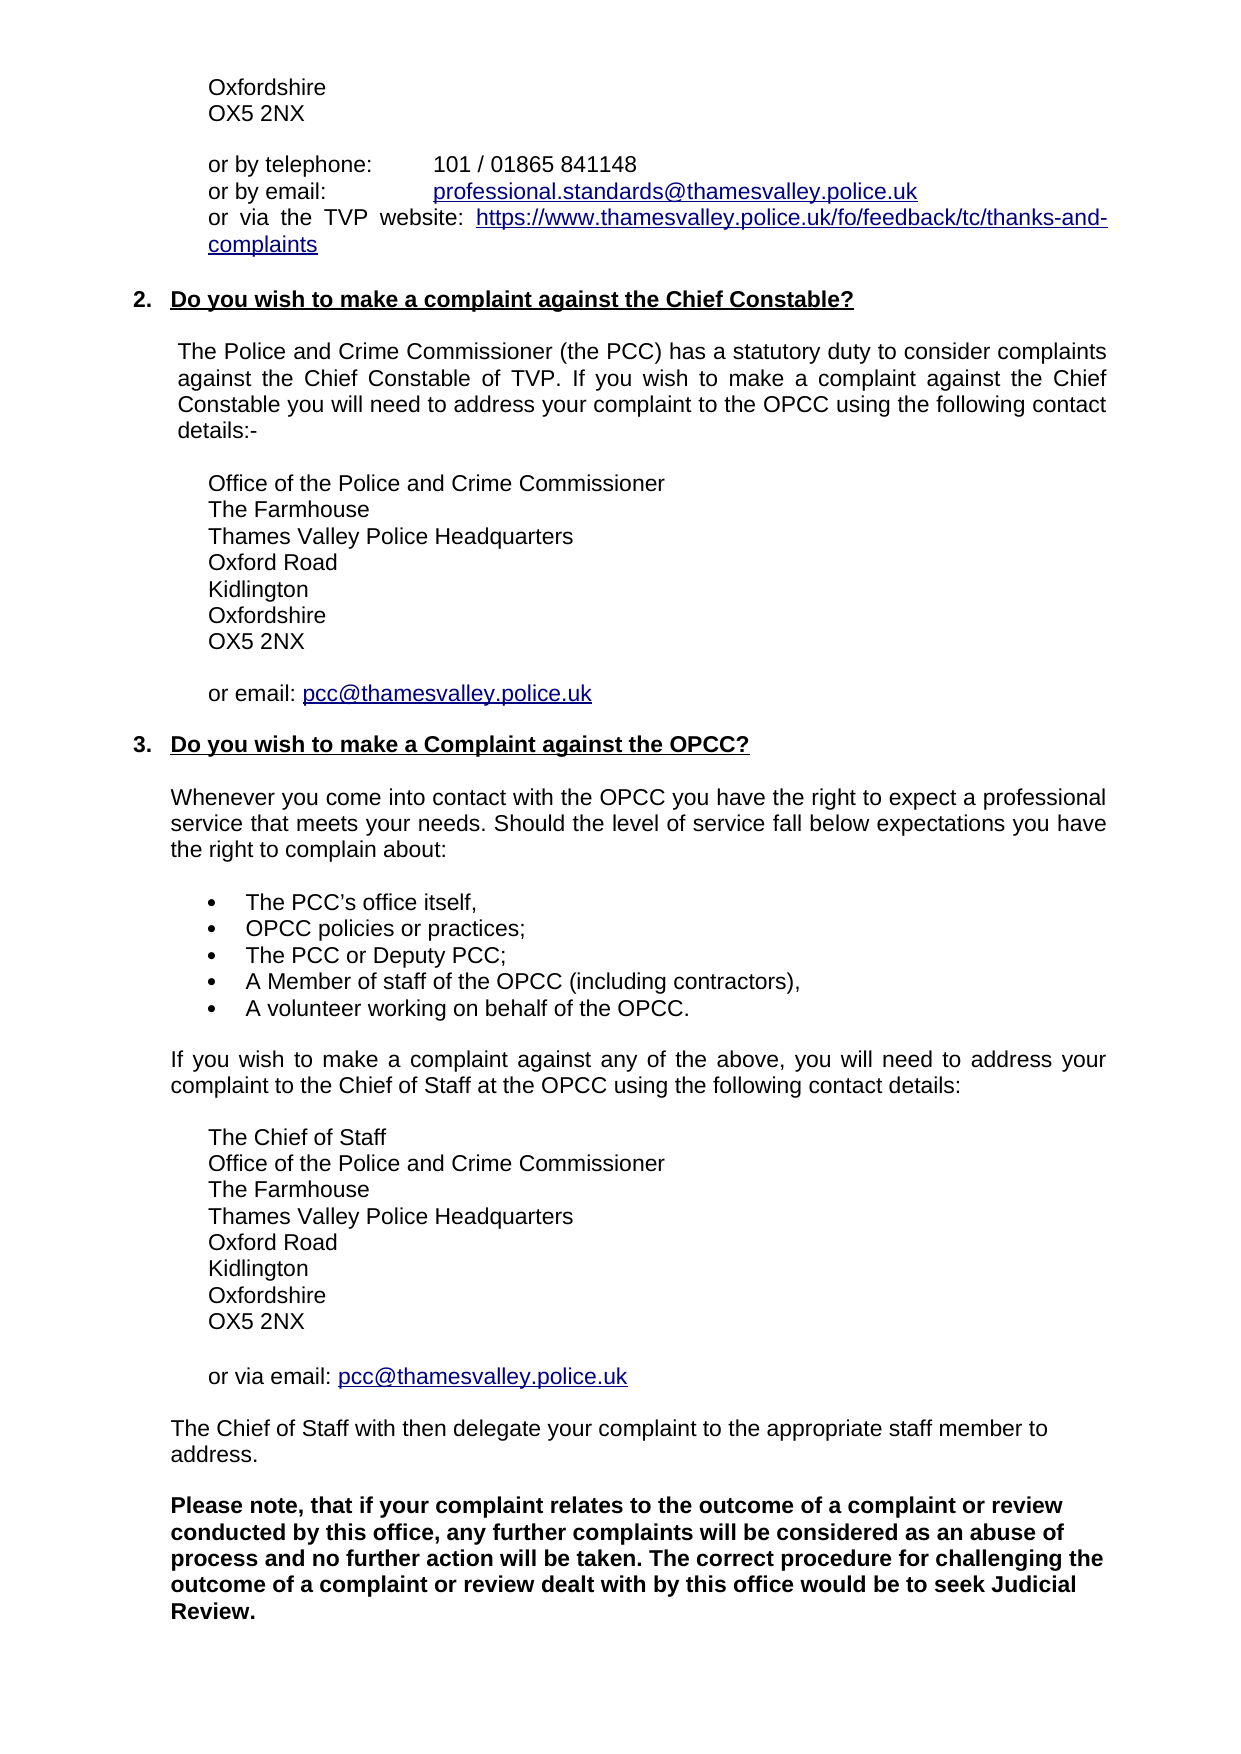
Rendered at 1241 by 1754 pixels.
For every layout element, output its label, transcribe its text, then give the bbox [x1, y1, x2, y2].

text The Farmhouse Thames Valley Police Headquarters Oxford Road Kidlington [208, 496, 1107, 602]
text If you wish to make a complaint against any of the above, you will need to address your complaint to the Chief of Staff at the OPCC using the following contact details: [170, 1046, 1107, 1098]
list A volunteer working on behalf of the OPCC. [208, 994, 1107, 1021]
list or by email: professional.standards@thamesvalley.police.uk [208, 178, 1107, 204]
text The Chief of Staff with then delegate your complaint to the appropriate staff member to address. [170, 1414, 1107, 1467]
list or via the TVP website: https://www.thamesvalley.police.uk/fo/feedback/tc/thanks-and-complaints [208, 204, 1107, 257]
list or by telephone: 101 / 01865 841148 [208, 151, 1107, 178]
text Office of the Police and Crime Commissioner [208, 470, 1107, 496]
list Do you wish to make a Complaint against the OPCC? [133, 731, 1107, 757]
list Do you wish to make a complaint against the Chief Constable? [133, 286, 1107, 312]
text Oxfordshire OX5 2NX [208, 602, 1107, 654]
text Please note, that if your complaint relates to the outcome of a complaint or review conducted by this office, any further complaints will be considered as an abuse of process and no further action will be taken. The correct procedure for challenging the outcome of a complaint or review dealt with by this office would be to seek Judicial Review. [170, 1492, 1107, 1624]
text or email: pcc@thamesvalley.police.uk [208, 679, 1107, 706]
list The Chief of Staff Office of the Police and Crime Commissioner [208, 1123, 1107, 1176]
list OPCC policies or practices; [208, 915, 1107, 942]
list The PCC’s office itself, [208, 889, 1107, 915]
list The Farmhouse Thames Valley Police Headquarters Oxford Road Kidlington [208, 1176, 1107, 1282]
text Oxfordshire OX5 2NX [208, 74, 1107, 126]
list Whenever you come into contact with the OPCC you have the right to expect a professional service that meets your needs. Should the level of service fall below expectations you have the right to complain about: [170, 784, 1107, 863]
text The Police and Crime Commissioner (the PCC) has a statutory duty to consider complaints against the Chief Constable of TVP. If you wish to make a complaint against the Chief Constable you will need to address your complaint to the OPCC using the following contact details:- [177, 338, 1107, 444]
list A Member of staff of the OPCC (including contractors), [208, 968, 1107, 994]
list Oxfordshire OX5 2NX [208, 1282, 1107, 1334]
list or via email: pcc@thamesvalley.police.uk [208, 1363, 1107, 1389]
list The PCC or Deputy PCC; [208, 942, 1107, 968]
